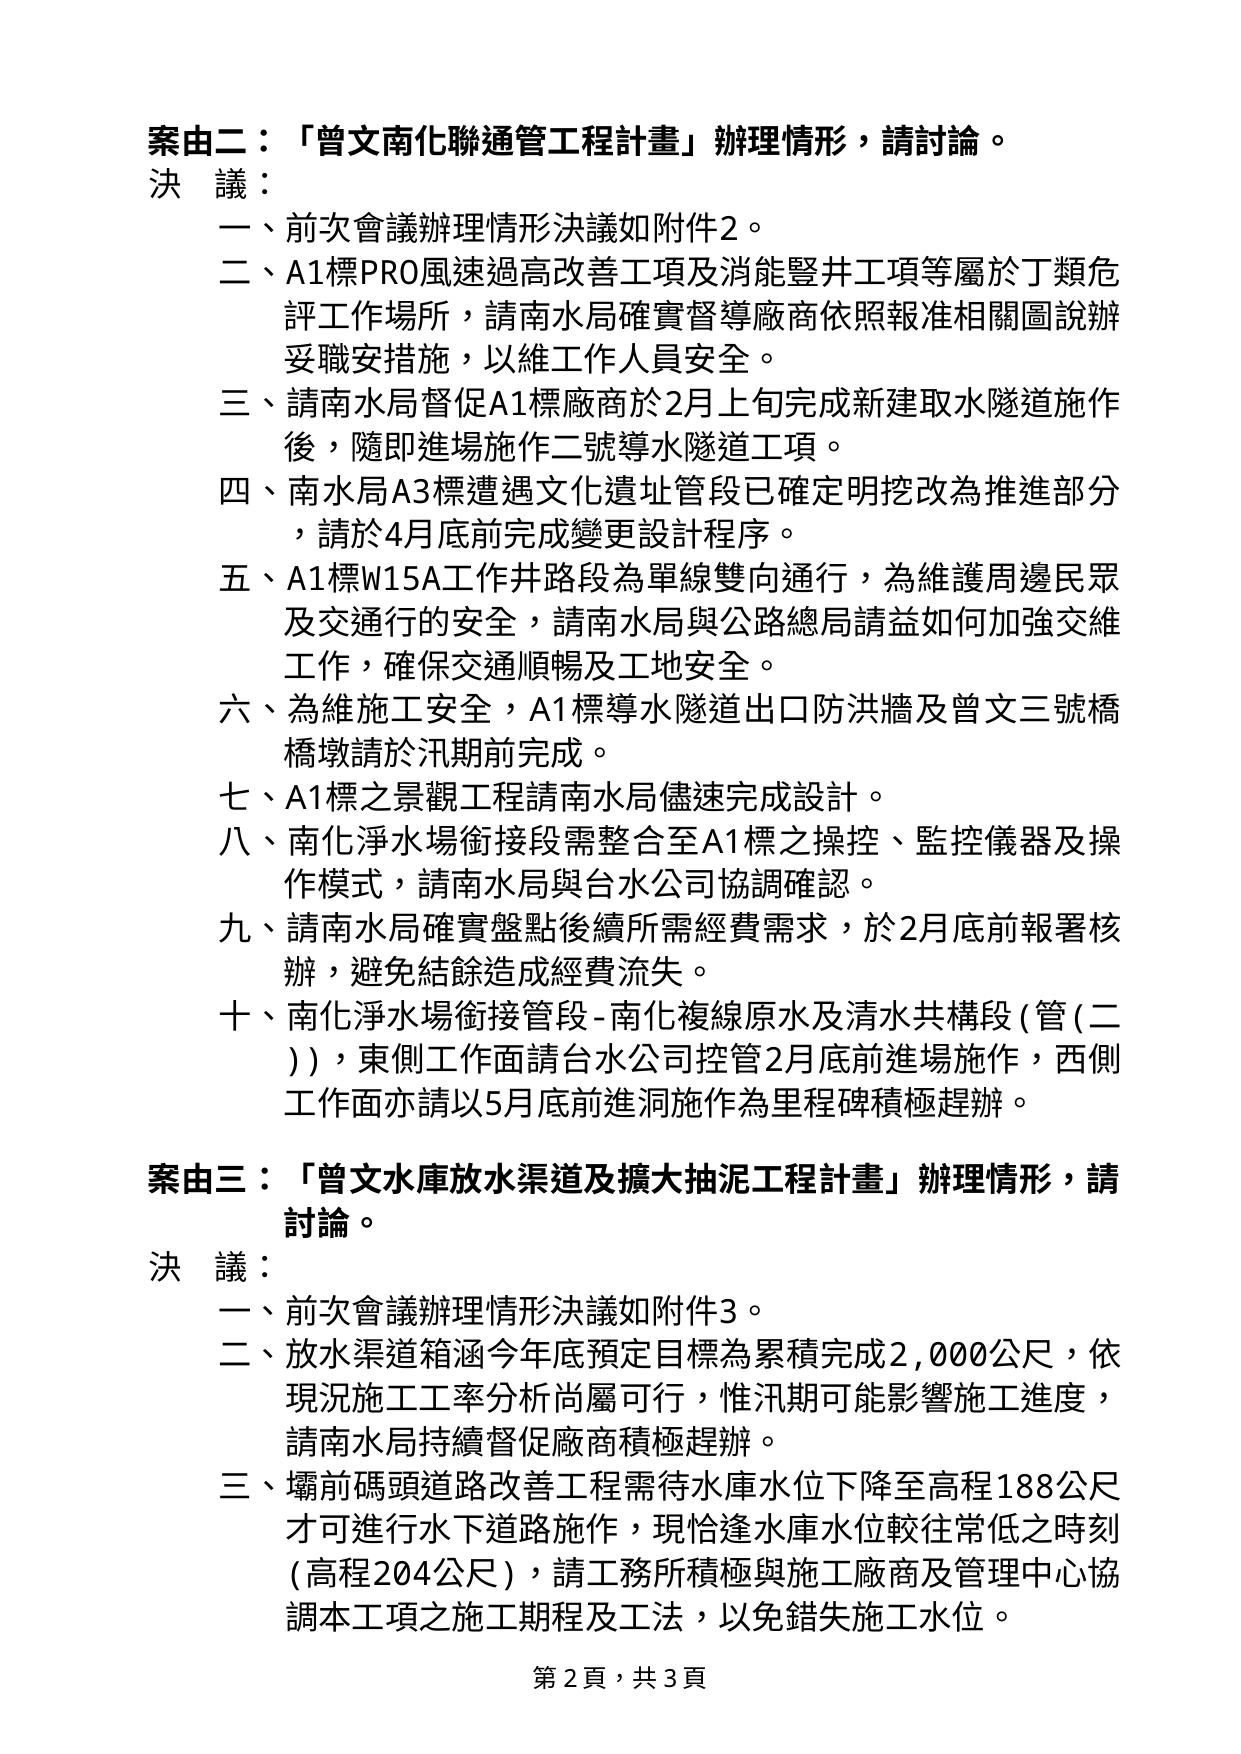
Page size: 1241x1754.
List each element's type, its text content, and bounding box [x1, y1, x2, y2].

text 一、前次會議辦理情形決議如附件2。 [218, 206, 1122, 249]
text 八、南化淨水場銜接段需整合至A1標之操控、監控儀器及操作模式，請南水局與台水公司協調確認。 [218, 818, 1122, 906]
text 五、A1標W15A工作井路段為單線雙向通行，為維護周邊民眾及交通行的安全，請南水局與公路總局請益如何加強交維工作，確保交通順暢及工地安全。 [218, 556, 1122, 687]
text 九、請南水局確實盤點後續所需經費需求，於2月底前報署核辦，避免結餘造成經費流失。 [218, 906, 1122, 993]
text 十、南化淨水場銜接管段-南化複線原水及清水共構段(管(二))，東側工作面請台水公司控管2月底前進場施作，西側工作面亦請以5月底前進洞施作為里程碑積極趕辦。 [218, 993, 1122, 1124]
text 六、為維施工安全，A1標導水隧道出口防洪牆及曾文三號橋橋墩請於汛期前完成。 [218, 687, 1122, 774]
text 一、前次會議辦理情形決議如附件3。 [218, 1288, 1122, 1332]
text 案由二：「曾文南化聯通管工程計畫」辦理情形，請討論。 [148, 118, 1122, 162]
text 二、放水渠道箱涵今年底預定目標為累積完成2,000公尺，依現況施工工率分析尚屬可行，惟汛期可能影響施工進度，請南水局持續督促廠商積極趕辦。 [218, 1332, 1122, 1463]
text 四、南水局A3標遭遇文化遺址管段已確定明挖改為推進部分，請於4月底前完成變更設計程序。 [218, 468, 1122, 556]
text 決 議： [148, 162, 1122, 206]
text 二、A1標PRO風速過高改善工項及消能豎井工項等屬於丁類危評工作場所，請南水局確實督導廠商依照報准相關圖說辦妥職安措施，以維工作人員安全。 [218, 249, 1122, 381]
text 三、請南水局督促A1標廠商於2月上旬完成新建取水隧道施作後，隨即進場施作二號導水隧道工項。 [218, 381, 1122, 468]
text 三、壩前碼頭道路改善工程需待水庫水位下降至高程188公尺才可進行水下道路施作，現恰逢水庫水位較往常低之時刻(高程204公尺)，請工務所積極與施工廠商及管理中心協調本工項之施工期程及工法，以免錯失施工水位。 [218, 1463, 1122, 1638]
text 決 議： [148, 1244, 1122, 1288]
text 案由三：「曾文水庫放水渠道及擴大抽泥工程計畫」辦理情形，請討論。 [148, 1157, 1122, 1244]
text 七、A1標之景觀工程請南水局儘速完成設計。 [218, 774, 1122, 818]
